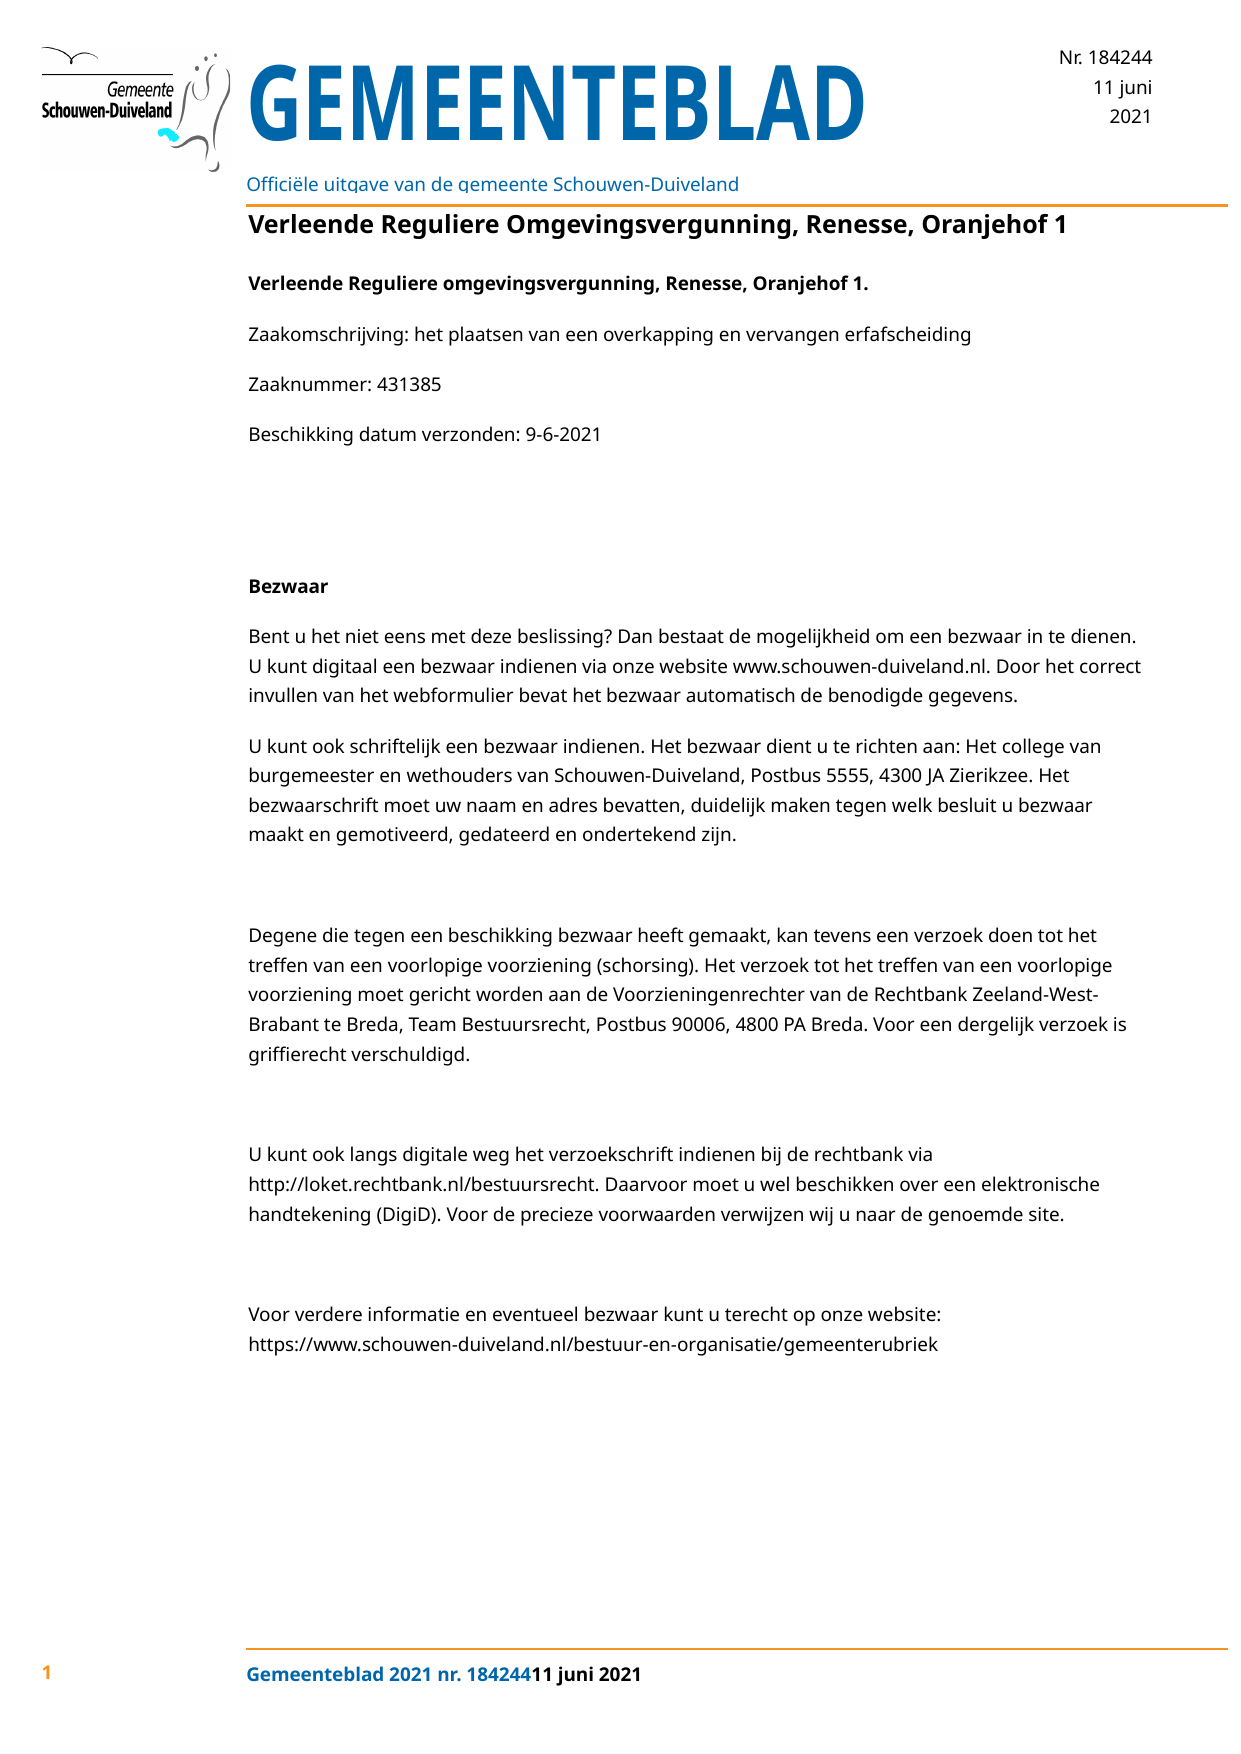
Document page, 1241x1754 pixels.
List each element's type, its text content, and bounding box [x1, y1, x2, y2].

text Voor verdere informatie en eventueel bezwaar kunt u terecht op onze website: https://www.schouwen-duiveland.nl/bestuur-en-organisatie/gemeenterubriek [248, 1302, 1152, 1357]
text U kunt ook langs digitale weg het verzoekschrift indienen bij de rechtbank via http://loket.rechtbank.nl/bestuursrecht. Daarvoor moet u wel beschikken over een elektronische handtekening (DigiD). Voor de precieze voorwaarden verwijzen wij u naar de genoemde site. [248, 1142, 1152, 1226]
text Zaakomschrijving: het plaatsen van een overkapping en vervangen erfafscheiding [248, 321, 1152, 346]
text Bent u het niet eens met deze beslissing? Dan bestaat de mogelijkheid om een bezwaar in te dienen. U kunt digitaal een bezwaar indienen via onze website www.schouwen-duiveland.nl. Door het correct invullen van het webformulier bevat het bezwaar automatisch de benodigde gegevens. [248, 623, 1152, 708]
text Zaaknummer: 431385 [248, 371, 1152, 397]
text Beschikking datum verzonden: 9-6-2021 [248, 422, 1152, 447]
text Bezwaar [248, 573, 1152, 598]
text Verleende Reguliere omgevingsvergunning, Renesse, Oranjehof 1. [248, 270, 1152, 296]
text U kunt ook schriftelijk een bezwaar indienen. Het bezwaar dient u te richten aan: Het college van burgemeester en wethouders van Schouwen-Duiveland, Postbus 5555, 4300 JA Zierikzee. Het bezwaarschrift moet uw naam en adres bevatten, duidelijk maken tegen welk besluit u bezwaar maakt en gemotiveerd, gedateerd en ondertekend zijn. [248, 733, 1152, 847]
picture [41, 47, 231, 172]
text Degene die tegen een beschikking bezwaar heeft gemaakt, kan tevens een verzoek doen tot het treffen van een voorlopige voorziening (schorsing). Het verzoek tot het treffen van een voorlopige voorziening moet gericht worden aan de Voorzieningenrechter van de Rechtbank Zeeland-West-Brabant te Breda, Team Bestuursrecht, Postbus 90006, 4800 PA Breda. Voor een dergelijk verzoek is griffierecht verschuldigd. [248, 922, 1152, 1066]
text Verleende Reguliere Omgevingsvergunning, Renesse, Oranjehof 1 [248, 207, 1152, 241]
